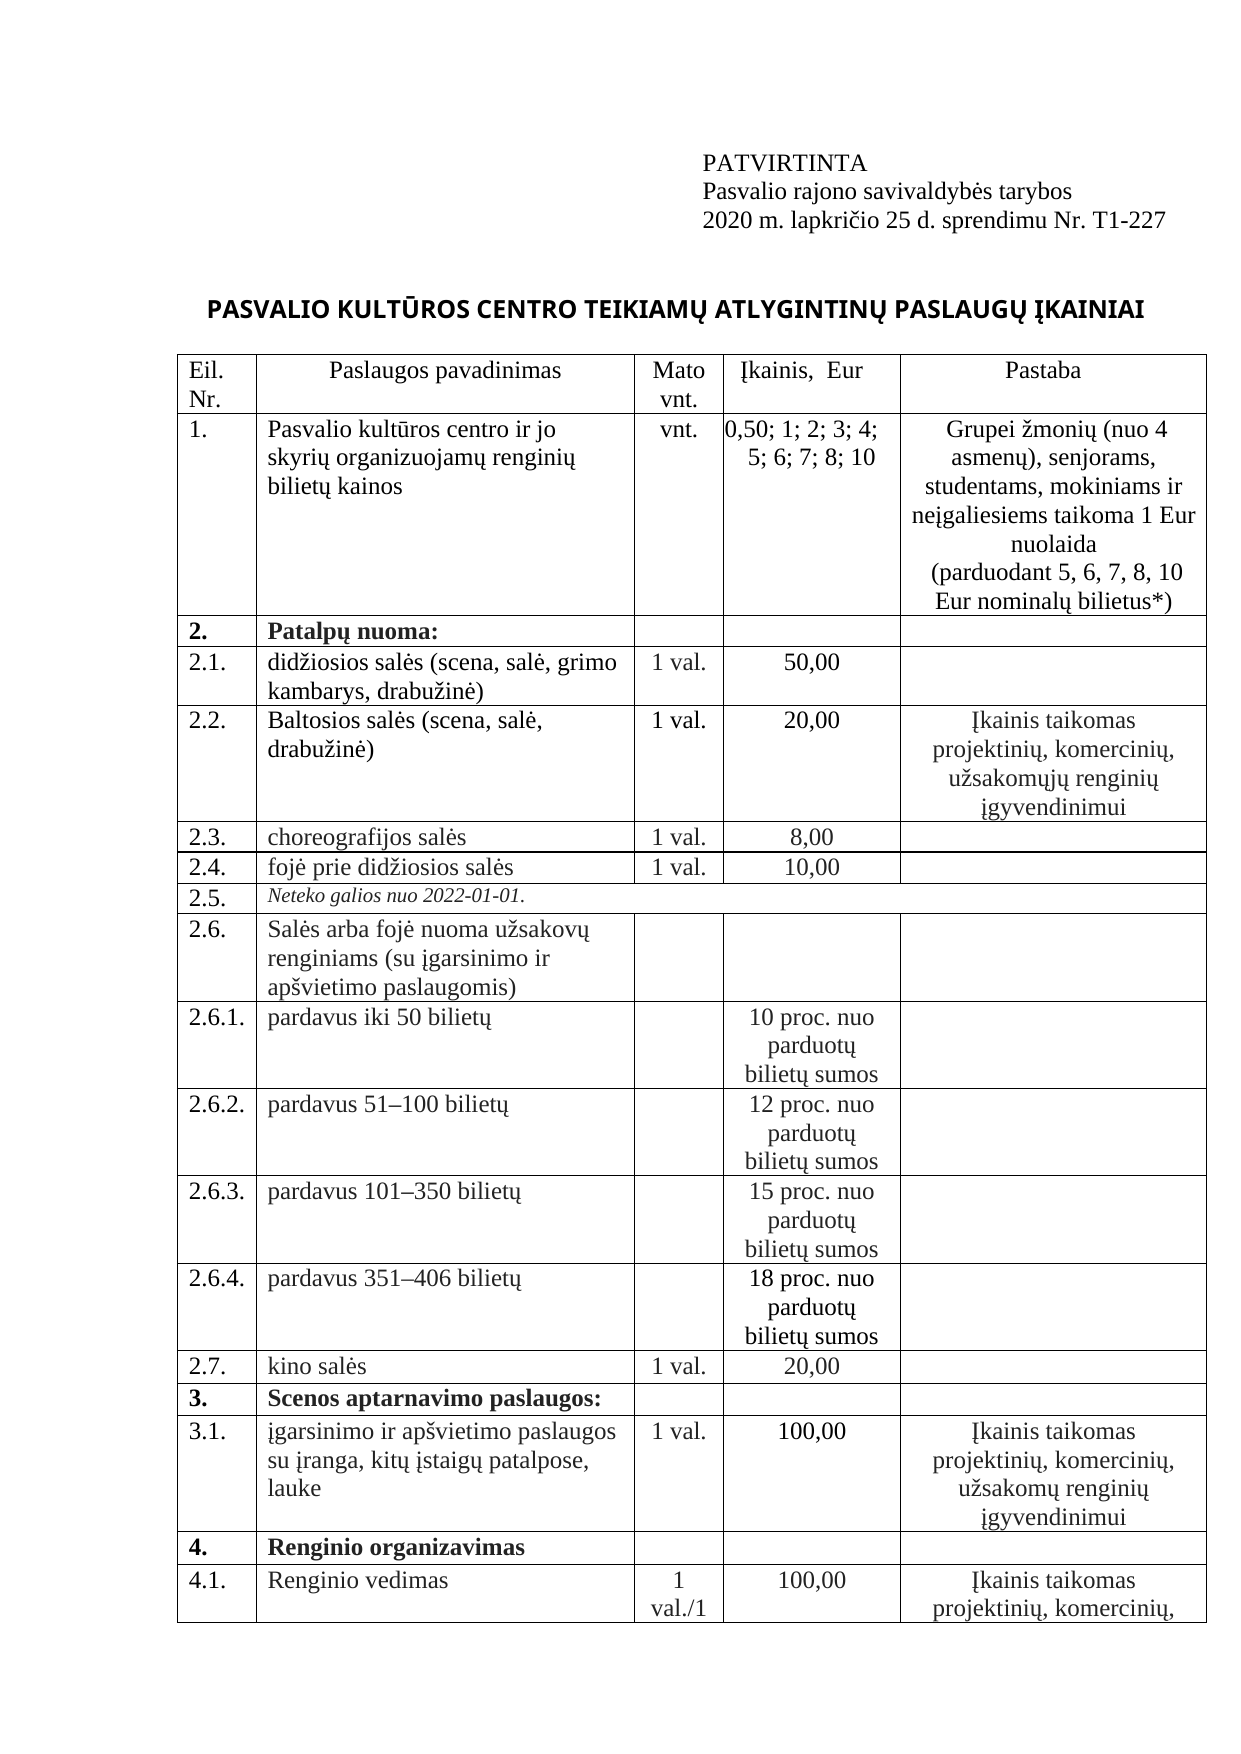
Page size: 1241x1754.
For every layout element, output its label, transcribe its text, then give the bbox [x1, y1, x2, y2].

table_cell [901, 647, 1206, 704]
text 2020 m. lapkričio 25 d. sprendimu Nr. T1-227 [177, 205, 1181, 234]
table_cell 1. [178, 414, 256, 615]
table_cell [901, 1176, 1206, 1262]
table_cell [901, 1351, 1206, 1382]
table_cell Įkainis taikomas projektinių, komercinių, užsakomųjų renginių įgyvendinimui [901, 706, 1206, 821]
table_cell fojė prie didžiosios salės [257, 853, 634, 882]
table_cell choreografijos salės [257, 822, 634, 851]
table_cell 1 val. [635, 822, 723, 851]
table_cell 2.6. [178, 914, 256, 1001]
table_cell [901, 1384, 1206, 1415]
table_cell Įkainis taikomas projektinių, komercinių, [901, 1565, 1206, 1622]
table_cell [635, 1384, 723, 1415]
table_cell [635, 1264, 723, 1350]
table_cell 50,00 [724, 647, 900, 704]
table_cell [901, 914, 1206, 1001]
table_cell pardavus 101–350 bilietų [257, 1176, 634, 1262]
table_header Pastaba [901, 355, 1206, 413]
table_cell 10 proc. nuo parduotų bilietų sumos [724, 1002, 900, 1088]
text PASVALIO KULTŪROS CENTRO TEIKIAMŲ ATLYGINTINŲ PASLAUGŲ ĮKAINIai [177, 291, 1181, 325]
table_cell [724, 616, 900, 646]
table_cell Renginio vedimas [257, 1565, 634, 1622]
table_cell [724, 914, 900, 1001]
table_cell 4.1. [178, 1565, 256, 1622]
text Pasvalio rajono savivaldybės tarybos [177, 176, 1181, 205]
table_cell 1 val./1 [635, 1565, 723, 1622]
table_cell 2.5. [178, 884, 256, 913]
table_cell kino salės [257, 1351, 634, 1382]
table_cell Patalpų nuoma: [257, 616, 634, 646]
table_cell 2.6.1. [178, 1002, 256, 1088]
table_cell [724, 1384, 900, 1415]
table_cell 15 proc. nuo parduotų bilietų sumos [724, 1176, 900, 1262]
table_cell 20,00 [724, 1351, 900, 1382]
table_cell Pasvalio kultūros centro ir jo skyrių organizuojamų renginių bilietų kainos [257, 414, 634, 615]
table_cell 3. [178, 1384, 256, 1415]
table_cell 12 proc. nuo parduotų bilietų sumos [724, 1089, 900, 1175]
table_cell Neteko galios nuo 2022-01-01. [257, 884, 1206, 913]
table_cell 1 val. [635, 1416, 723, 1531]
table_cell 2.6.3. [178, 1176, 256, 1262]
table_cell pardavus iki 50 bilietų [257, 1002, 634, 1088]
table_cell [635, 914, 723, 1001]
table_cell [901, 822, 1206, 851]
table_cell 2.4. [178, 853, 256, 882]
table_cell Salės arba fojė nuoma užsakovų renginiams (su įgarsinimo ir apšvietimo paslaugomis) [257, 914, 634, 1001]
table_cell 1 val. [635, 1351, 723, 1382]
table_cell įgarsinimo ir apšvietimo paslaugos su įranga, kitų įstaigų patalpose, lauke [257, 1416, 634, 1531]
table_cell 18 proc. nuo parduotų bilietų sumos [724, 1264, 900, 1350]
table_header Eil. Nr. [178, 355, 256, 413]
table_cell [901, 853, 1206, 882]
table_cell [901, 1532, 1206, 1564]
table_cell [901, 1264, 1206, 1350]
table_cell [901, 1089, 1206, 1175]
table_cell 10,00 [724, 853, 900, 882]
table_header Mato vnt. [635, 355, 723, 413]
table_header Įkainis, Eur [724, 355, 900, 413]
table_cell 2.3. [178, 822, 256, 851]
table_cell 100,00 [724, 1416, 900, 1531]
table_header Paslaugos pavadinimas [257, 355, 634, 413]
table_cell 1 val. [635, 706, 723, 821]
table_cell 2.2. [178, 706, 256, 821]
table_cell [724, 1532, 900, 1564]
table_cell [635, 1089, 723, 1175]
table_cell pardavus 351–406 bilietų [257, 1264, 634, 1350]
table_cell 0,50; 1; 2; 3; 4; 5; 6; 7; 8; 10 [724, 414, 900, 615]
table_cell 3.1. [178, 1416, 256, 1531]
table_cell pardavus 51–100 bilietų [257, 1089, 634, 1175]
text PATVIRTINTA [177, 148, 1181, 176]
table_cell 2. [178, 616, 256, 646]
table_cell [635, 1532, 723, 1564]
table_cell 2.6.4. [178, 1264, 256, 1350]
table_cell 1 val. [635, 647, 723, 704]
table_cell 8,00 [724, 822, 900, 851]
table_cell Scenos aptarnavimo paslaugos: [257, 1384, 634, 1415]
table_cell Grupei žmonių (nuo 4 asmenų), senjorams, studentams, mokiniams ir neįgaliesiems taikoma 1 Eur nuolaida (parduodant 5, 6, 7, 8, 10 Eur nominalų bilietus*) [901, 414, 1206, 615]
table_cell didžiosios salės (scena, salė, grimo kambarys, drabužinė) [257, 647, 634, 704]
table_cell Baltosios salės (scena, salė, drabužinė) [257, 706, 634, 821]
table_cell Įkainis taikomas projektinių, komercinių, užsakomų renginių įgyvendinimui [901, 1416, 1206, 1531]
table_cell 1 val. [635, 853, 723, 882]
table_cell Renginio organizavimas [257, 1532, 634, 1564]
table_cell [635, 1002, 723, 1088]
table_cell 20,00 [724, 706, 900, 821]
table_cell [635, 1176, 723, 1262]
table_cell 4. [178, 1532, 256, 1564]
table_cell 2.7. [178, 1351, 256, 1382]
table_cell 100,00 [724, 1565, 900, 1622]
table_cell [635, 616, 723, 646]
table_cell 2.1. [178, 647, 256, 704]
table_cell [901, 616, 1206, 646]
table_cell [901, 1002, 1206, 1088]
table_cell vnt. [635, 414, 723, 615]
table_cell 2.6.2. [178, 1089, 256, 1175]
